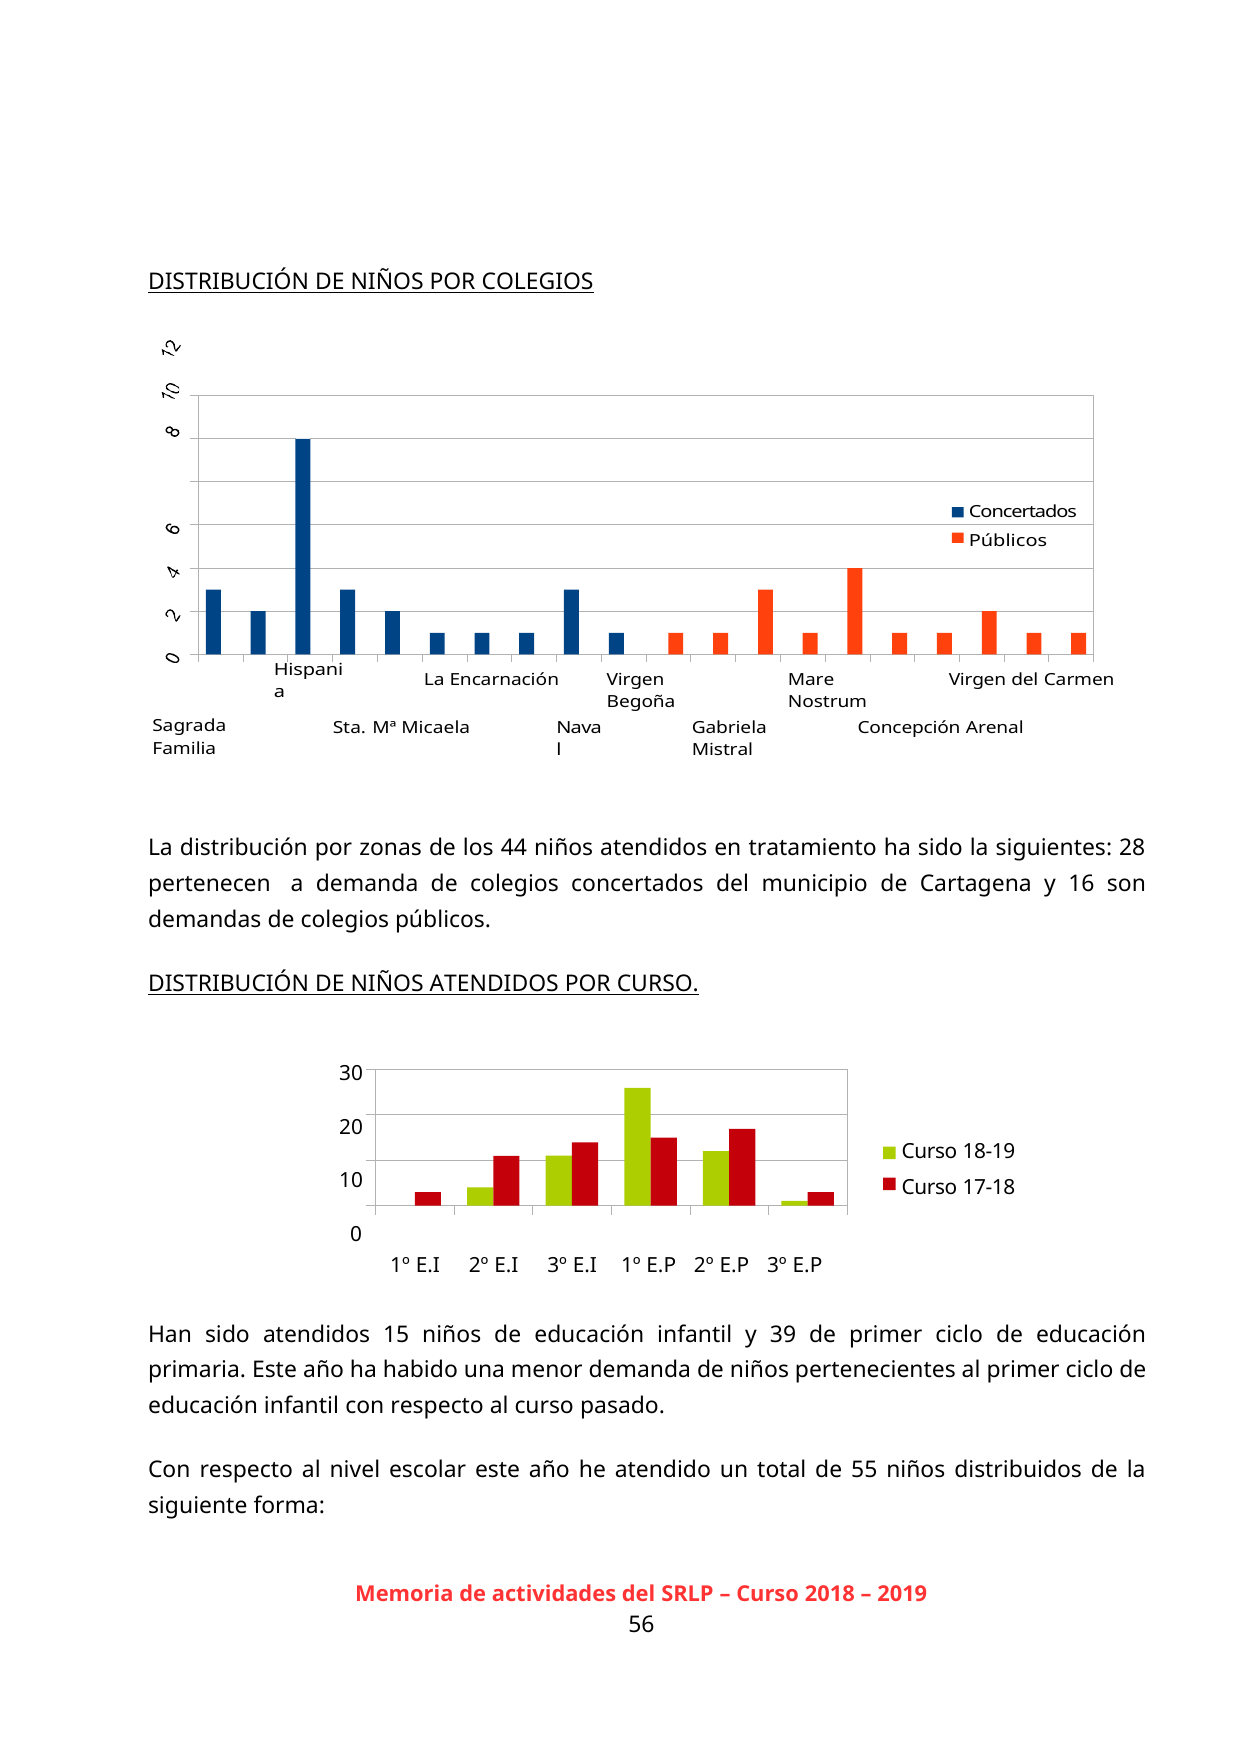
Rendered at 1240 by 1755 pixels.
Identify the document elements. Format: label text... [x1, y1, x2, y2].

text Han sido atendidos 15 niños de educación infantil y 39 de primer ciclo de educación primaria. Este año ha habido una menor demanda de niños pertenecientes al primer ciclo de educación infantil con respecto al curso pasado. [148, 1317, 1147, 1421]
text [599, 1165, 624, 1194]
text Sagrada Familia [152, 714, 294, 759]
text La Encarnación [424, 667, 560, 690]
text Hispania [274, 657, 352, 703]
text Virgen Begoña [606, 667, 736, 713]
text 20 [339, 1112, 375, 1140]
text Mare Nostrum [788, 667, 912, 713]
text Curso 17-18 [901, 1172, 1160, 1200]
text [376, 1115, 624, 1140]
text Concepción Arenal [857, 715, 1160, 738]
text Con respecto al nivel escolar este año he atendido un total de 55 niños distribuidos de la siguiente forma: [148, 1453, 1147, 1520]
text DISTRIBUCIÓN DE NIÑOS POR COLEGIOS [148, 265, 1160, 297]
text [520, 1165, 545, 1194]
text DISTRIBUCIÓN DE NIÑOS ATENDIDOS POR CURSO. [148, 967, 1160, 998]
text [677, 1165, 702, 1194]
text [651, 1115, 837, 1140]
text La distribución por zonas de los 44 niños atendidos en tratamiento ha sido la siguientes: 28 pertenecen a demanda de colegios concertados del municipio de Cartagena y 16 son demandas de colegios públicos. [148, 831, 1147, 934]
text [756, 1165, 837, 1194]
text 10 [339, 1165, 375, 1194]
text Curso 18-19 [901, 1137, 1160, 1165]
text 30 [339, 1058, 837, 1087]
text 0 [350, 1219, 837, 1247]
text Naval [556, 715, 606, 761]
text [376, 1165, 493, 1194]
text 1º E.I 2º E.I 3º E.I 1º E.P 2º E.P 3º E.P [390, 1251, 837, 1279]
text Virgen del Carmen [948, 667, 1160, 690]
text Gabriela Mistral [692, 715, 829, 761]
text Sta. Mª Micaela [333, 715, 472, 738]
